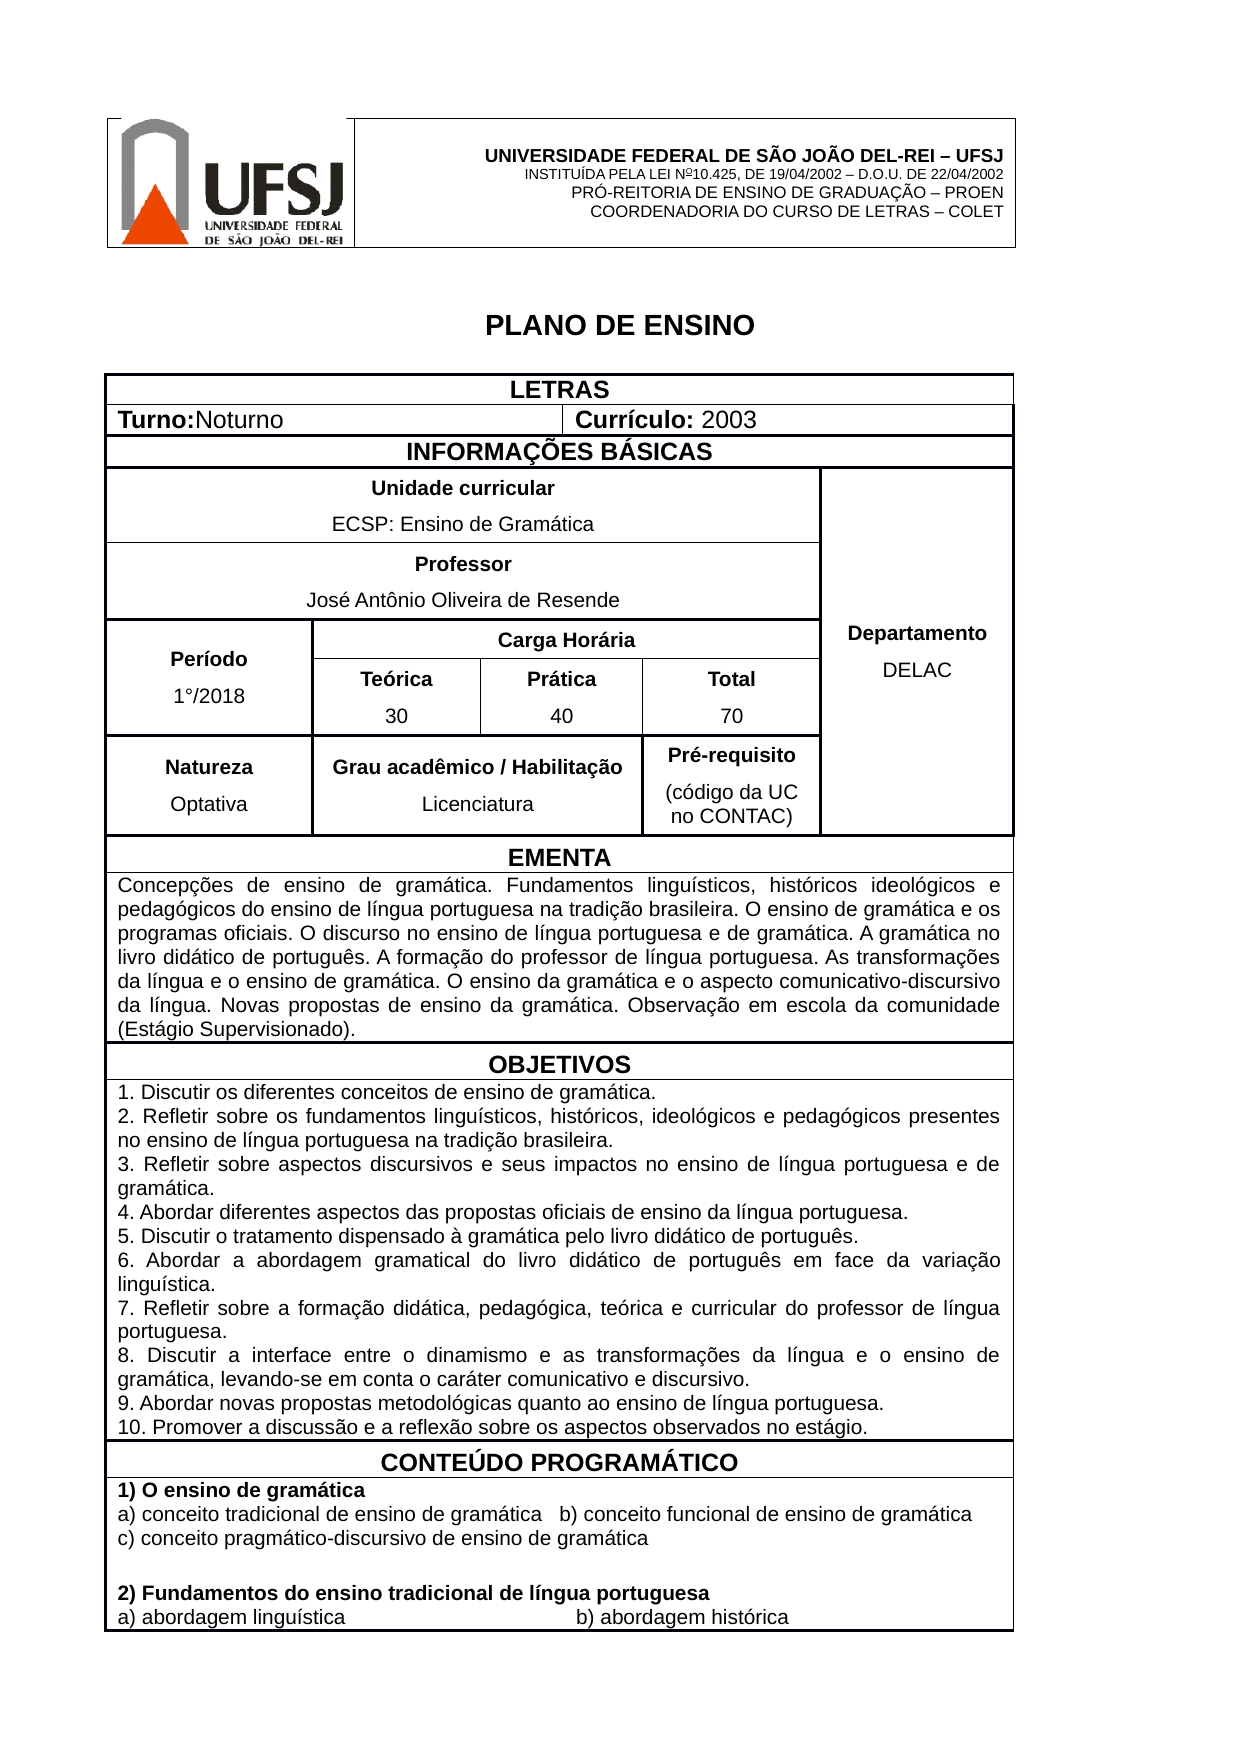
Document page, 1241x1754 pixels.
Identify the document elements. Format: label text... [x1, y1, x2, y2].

table_cell Carga Horária [314, 621, 819, 658]
table_cell OBJETIVOS [107, 1044, 1013, 1079]
table_cell Prática 40 [481, 659, 642, 734]
table_cell Departamento DELAC [822, 469, 1012, 834]
table_cell Currículo: 2003 [563, 405, 1012, 434]
table_cell Total 70 [643, 659, 819, 734]
table_cell Concepções de ensino de gramática. Fundamentos linguísticos, históricos ideológicos e pedagógicos do ensino de língua portuguesa na tradição brasileira. O ensino de gramática e os programas oficiais. O discurso no ensino de língua portuguesa e de gramática. A gramática no livro didático de português. A formação do professor de língua portuguesa. As transformações da língua e o ensino de gramática. O ensino da gramática e o aspecto comunicativo-discursivo da língua. Novas propostas de ensino da gramática. Observação em escola da comunidade (Estágio Supervisionado). [107, 873, 1013, 1041]
table_cell Teórica 30 [314, 659, 480, 734]
table_cell CONTEÚDO PROGRAMÁTICO [107, 1442, 1013, 1477]
table_cell 1) O ensino de gramática a) conceito tradicional de ensino de gramática b) conceito funcional de ensino de gramática c) conceito pragmático-discursivo de ensino de gramática 2) Fundamentos do ensino tradicional de língua portuguesa a) abordagem linguística b) abordagem histórica [107, 1478, 1013, 1628]
table_header [108, 119, 121, 247]
table_cell INFORMAÇÕES BÁSICAS [107, 437, 1012, 466]
table_cell EMENTA [107, 837, 1013, 872]
table_cell Grau acadêmico / Habilitação Licenciatura [314, 737, 641, 834]
table_cell Turno:Noturno [107, 405, 562, 434]
table_cell Professor José Antônio Oliveira de Resende [107, 543, 819, 618]
table_header UNIVERSIDADE FEDERAL DE SÃO JOÃO DEL-REI – UFSJ Instituída pela Lei no10.425, de 19/04/2002 – D.O.U. DE 22/04/2002 PRÓ-REITORIA DE ENSINO DE GRADUAÇÃO – PROEN COORDENADORIA DO CURSO DE LETRAS – COLET [355, 119, 1015, 247]
table_cell 1. Discutir os diferentes conceitos de ensino de gramática. 2. Refletir sobre os fundamentos linguísticos, históricos, ideológicos e pedagógicos presentes no ensino de língua portuguesa na tradição brasileira. 3. Refletir sobre aspectos discursivos e seus impactos no ensino de língua portuguesa e de gramática. 4. Abordar diferentes aspectos das propostas oficiais de ensino da língua portuguesa. 5. Discutir o tratamento dispensado à gramática pelo livro didático de português. 6. Abordar a abordagem gramatical do livro didático de português em face da variação linguística. 7. Refletir sobre a formação didática, pedagógica, teórica e curricular do professor de língua portuguesa. 8. Discutir a interface entre o dinamismo e as transformações da língua e o ensino de gramática, levando-se em conta o caráter comunicativo e discursivo. 9. Abordar novas propostas metodológicas quanto ao ensino de língua portuguesa. 10. Promover a discussão e a reflexão sobre os aspectos observados no estágio. [107, 1080, 1013, 1439]
table_cell Natureza Optativa [107, 737, 311, 834]
table_header [347, 119, 354, 247]
picture [121, 118, 347, 247]
table_cell Período 1°/2018 [107, 621, 311, 734]
table_cell Unidade curricular ECSP: Ensino de Gramática [107, 469, 819, 542]
text PLANO DE ENSINO [118, 308, 1122, 342]
table_header LETRAS [107, 376, 1013, 404]
table_cell Pré-requisito (código da UC no CONTAC) [644, 737, 819, 834]
